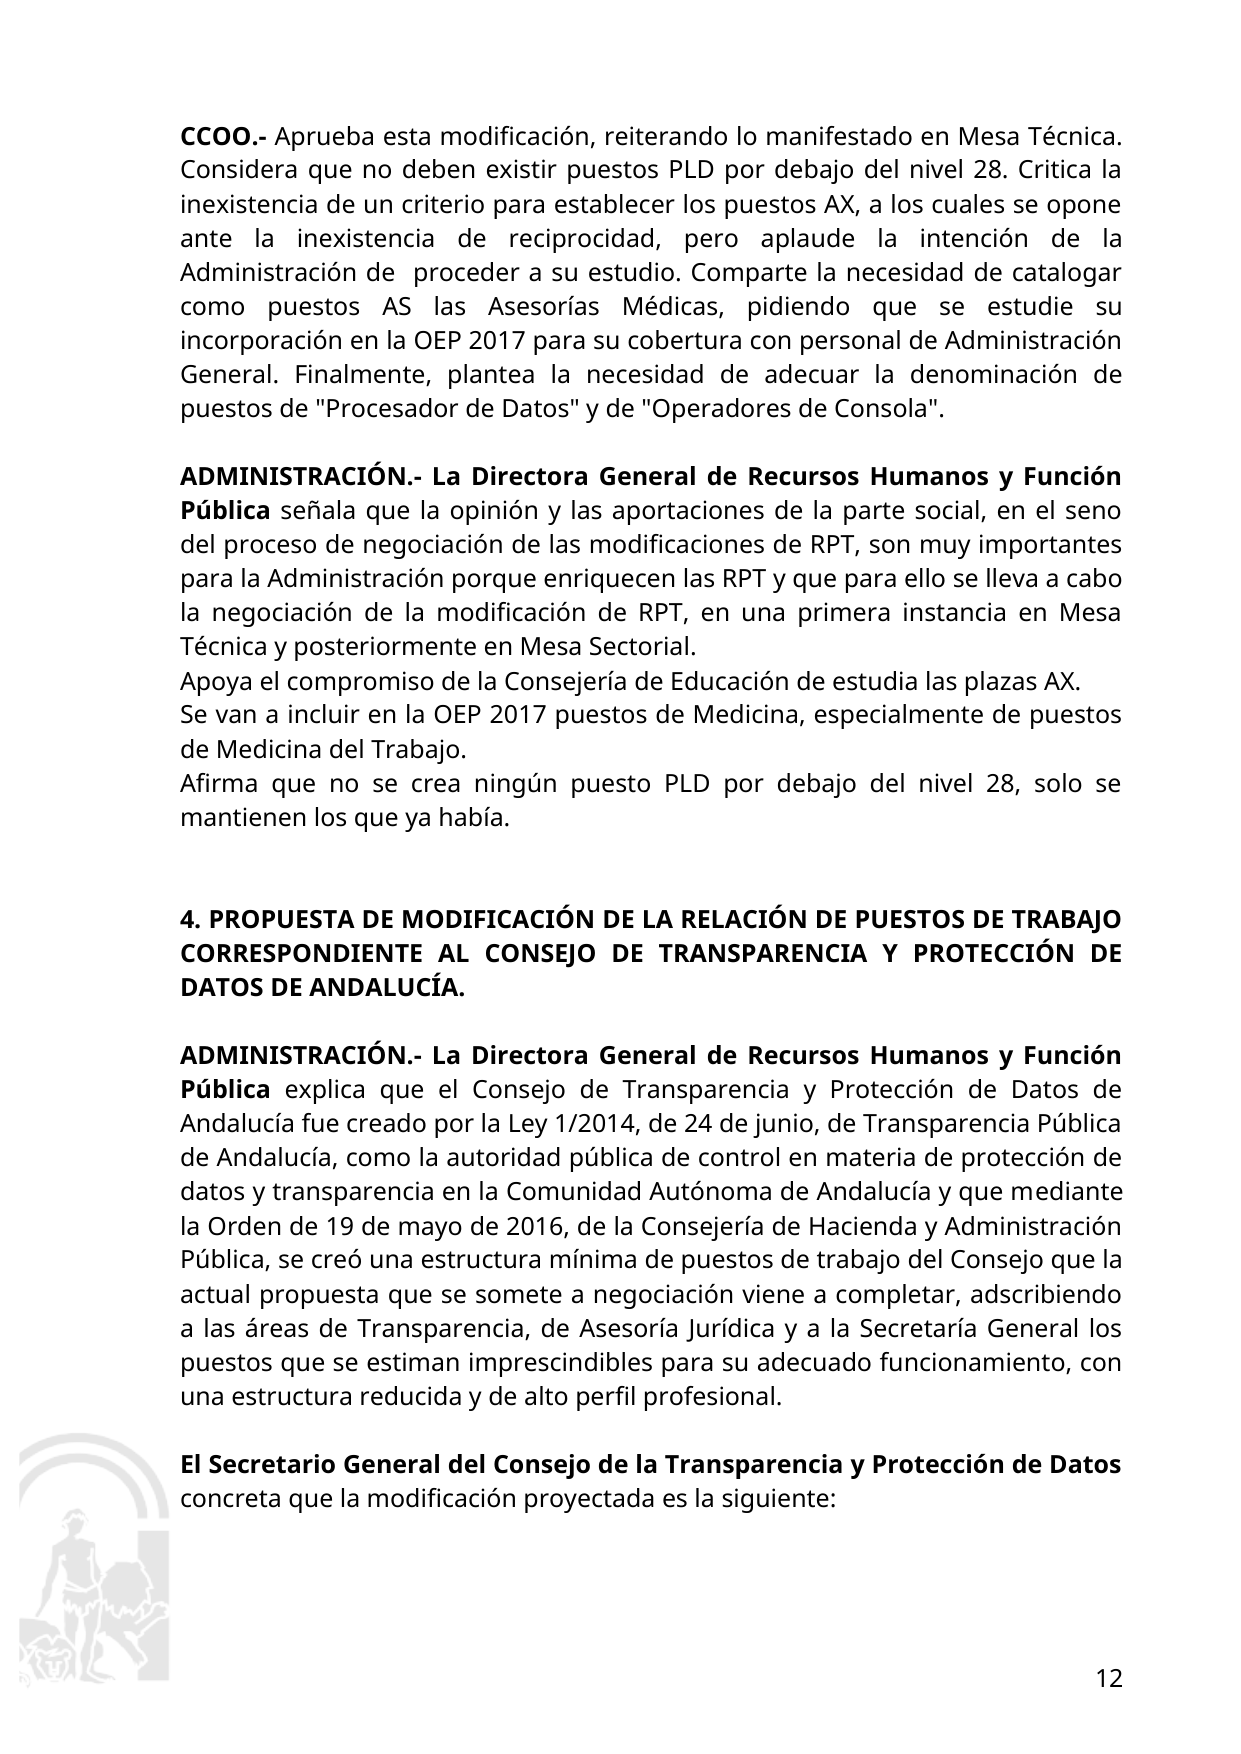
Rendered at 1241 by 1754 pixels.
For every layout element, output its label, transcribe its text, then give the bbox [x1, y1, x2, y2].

text Afirma que no se crea ningún puesto PLD por debajo del nivel 28, solo se mantienen los que ya había. [180, 765, 1123, 833]
text ADMINISTRACIÓN.- La Directora General de Recursos Humanos y Función Pública señala que la opinión y las aportaciones de la parte social, en el seno del proceso de negociación de las modificaciones de RPT, son muy importantes para la Administración porque enriquecen las RPT y que para ello se lleva a cabo la negociación de la modificación de RPT, en una primera instancia en Mesa Técnica y posteriormente en Mesa Sectorial. [180, 459, 1123, 663]
text Se van a incluir en la OEP 2017 puestos de Medicina, especialmente de puestos de Medicina del Trabajo. [180, 697, 1123, 765]
text 4. PROPUESTA DE MODIFICACIÓN DE LA RELACIÓN DE PUESTOS DE TRABAJO CORRESPONDIENTE AL CONSEJO DE TRANSPARENCIA Y PROTECCIÓN DE DATOS DE ANDALUCÍA. [180, 902, 1123, 1004]
text ADMINISTRACIÓN.- La Directora General de Recursos Humanos y Función Pública explica que el Consejo de Transparencia y Protección de Datos de Andalucía fue creado por la Ley 1/2014, de 24 de junio, de Transparencia Pública de Andalucía, como la autoridad pública de control en materia de protección de datos y transparencia en la Comunidad Autónoma de Andalucía y que mediante la Orden de 19 de mayo de 2016, de la Consejería de Hacienda y Administración Pública, se creó una estructura mínima de puestos de trabajo del Consejo que la actual propuesta que se somete a negociación viene a completar, adscribiendo a las áreas de Transparencia, de Asesoría Jurídica y a la Secretaría General los puestos que se estiman imprescindibles para su adecuado funcionamiento, con una estructura reducida y de alto perfil profesional. [180, 1038, 1123, 1412]
text CCOO.- Aprueba esta modificación, reiterando lo manifestado en Mesa Técnica. Considera que no deben existir puestos PLD por debajo del nivel 28. Critica la inexistencia de un criterio para establecer los puestos AX, a los cuales se opone ante la inexistencia de reciprocidad, pero aplaude la intención de la Administración de proceder a su estudio. Comparte la necesidad de catalogar como puestos AS las Asesorías Médicas, pidiendo que se estudie su incorporación en la OEP 2017 para su cobertura con personal de Administración General. Finalmente, plantea la necesidad de adecuar la denominación de puestos de "Procesador de Datos" y de "Operadores de Consola". [180, 118, 1123, 425]
text Apoya el compromiso de la Consejería de Educación de estudia las plazas AX. [180, 663, 1123, 697]
text El Secretario General del Consejo de la Transparencia y Protección de Datos concreta que la modificación proyectada es la siguiente: [180, 1447, 1123, 1515]
